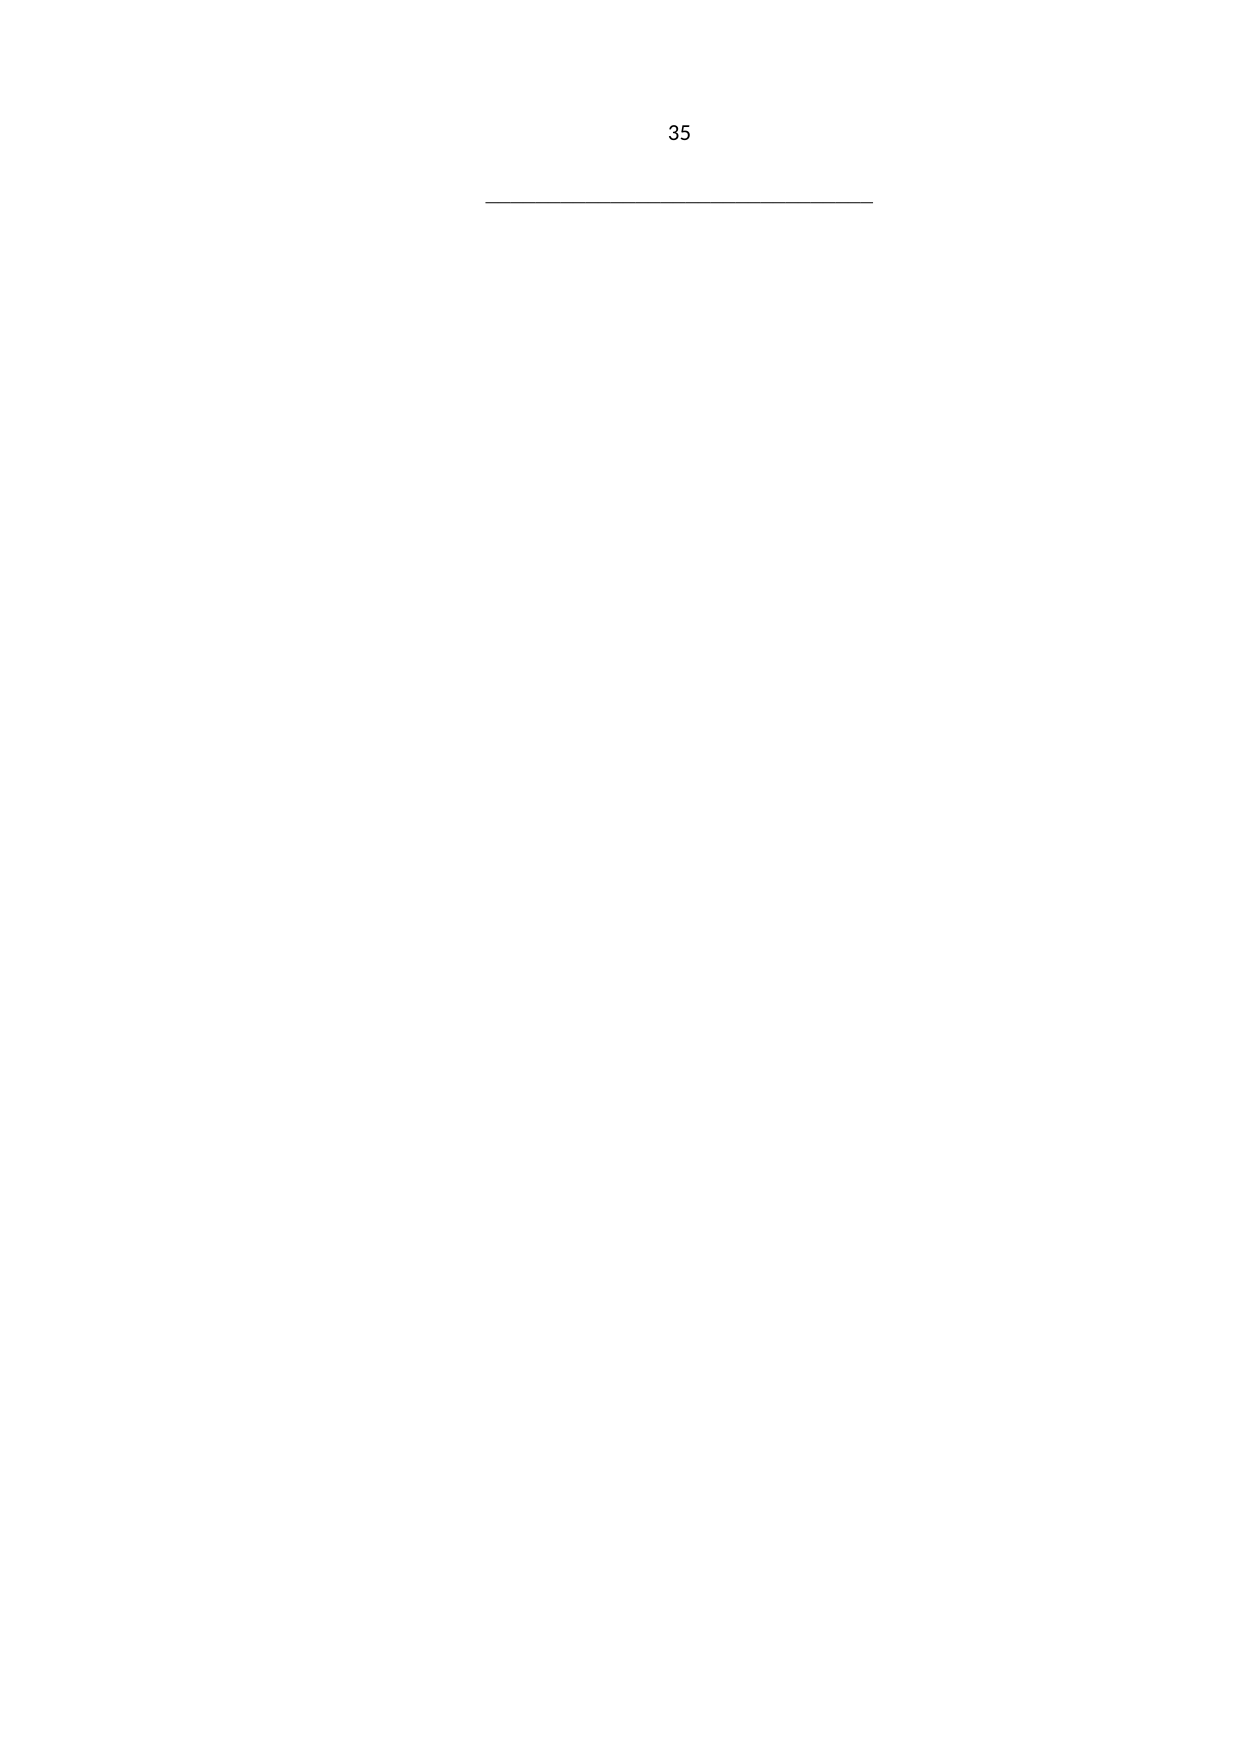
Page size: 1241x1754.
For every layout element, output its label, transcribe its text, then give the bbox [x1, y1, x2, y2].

text _______________________________ [177, 184, 1181, 207]
